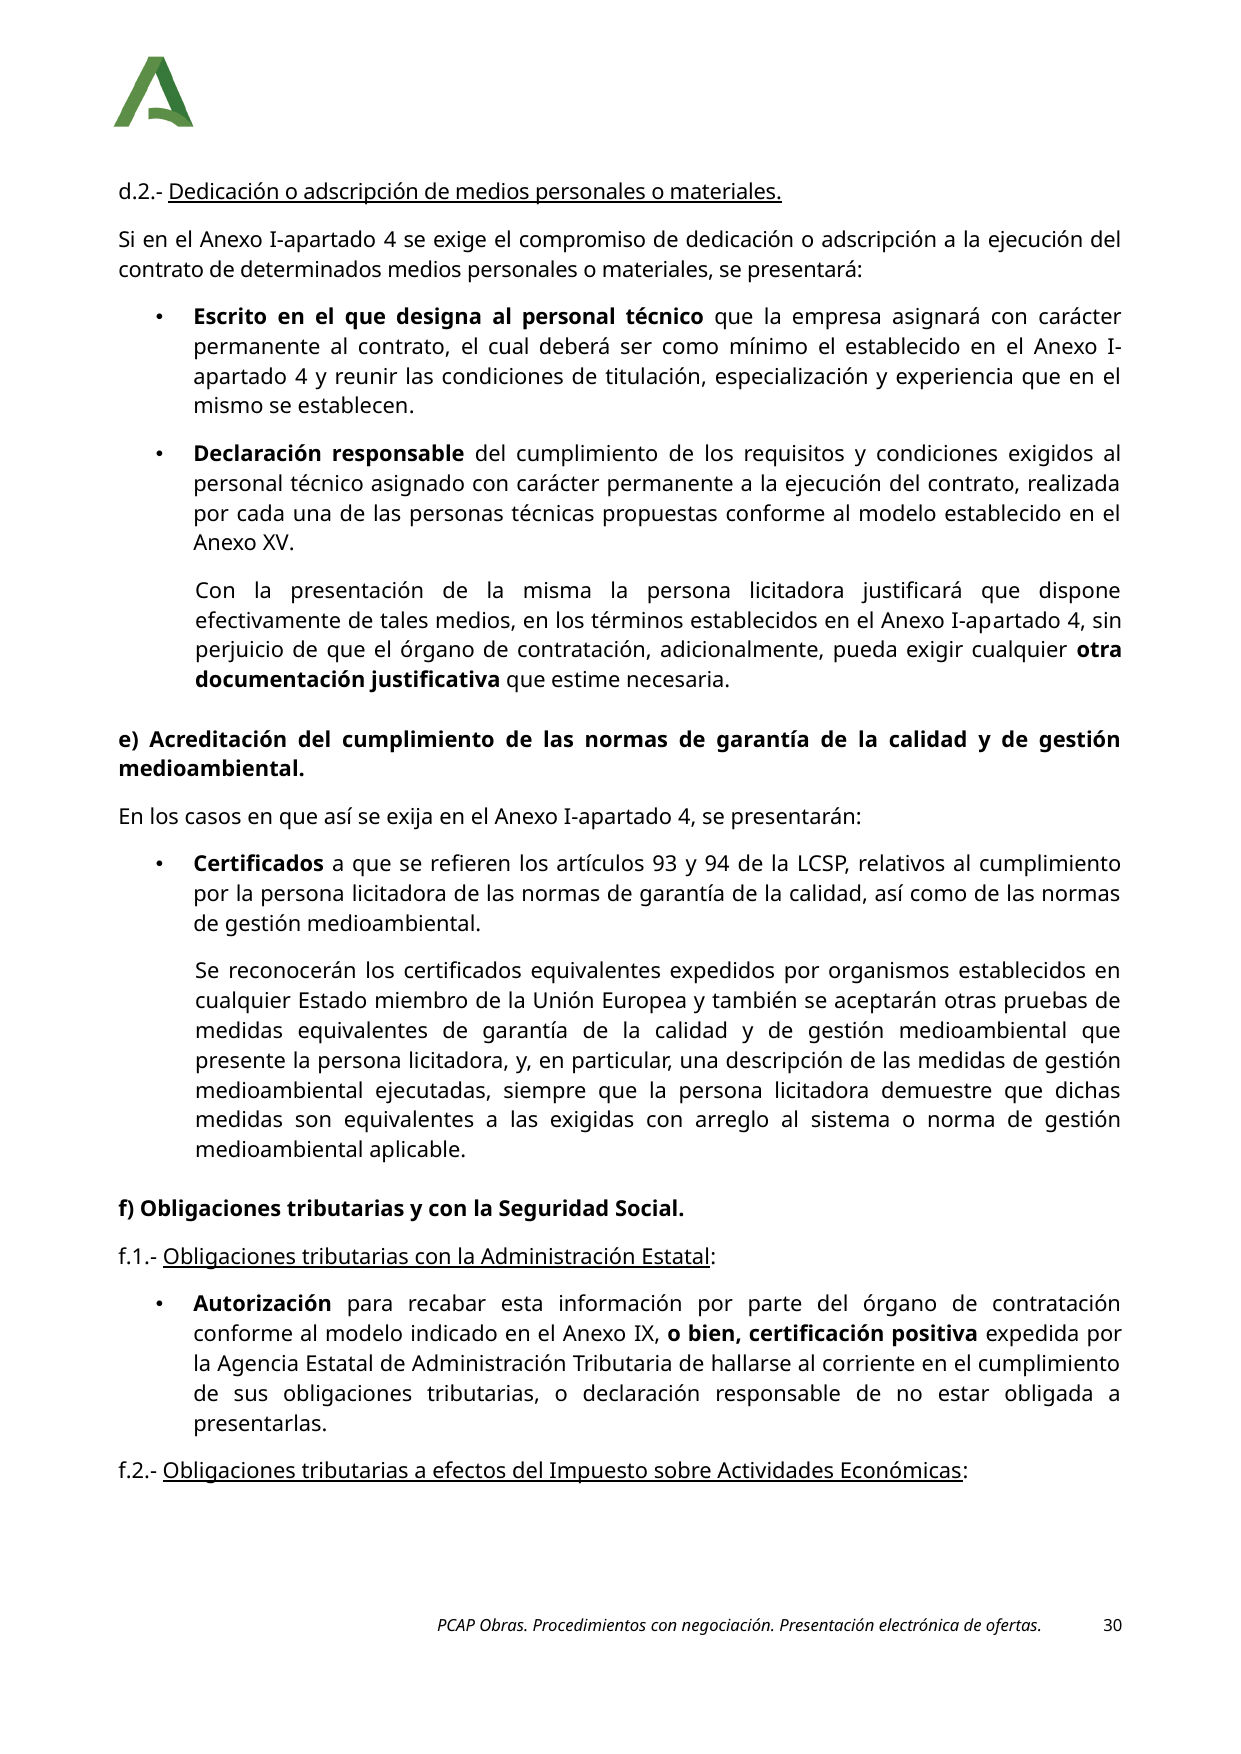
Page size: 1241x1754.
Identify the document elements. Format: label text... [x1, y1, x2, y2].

text f.1.- Obligaciones tributarias con la Administración Estatal: [118, 1241, 1122, 1271]
list Declaración responsable del cumplimiento de los requisitos y condiciones exigidos al personal técnico asignado con carácter permanente a la ejecución del contrato, realizada por cada una de las personas técnicas propuestas conforme al modelo establecido en el Anexo XV. [156, 438, 1122, 557]
text e) Acreditación del cumplimiento de las normas de garantía de la calidad y de gestión medioambiental. [118, 723, 1122, 783]
text d.2.- Dedicación o adscripción de medios personales o materiales. [118, 176, 1122, 206]
text f) Obligaciones tributarias y con la Seguridad Social. [118, 1193, 1122, 1223]
text f.2.- Obligaciones tributarias a efectos del Impuesto sobre Actividades Económicas: [118, 1455, 1122, 1485]
list Certificados a que se refieren los artículos 93 y 94 de la LCSP, relativos al cumplimiento por la persona licitadora de las normas de garantía de la calidad, así como de las normas de gestión medioambiental. [156, 848, 1122, 938]
text Si en el Anexo I-apartado 4 se exige el compromiso de dedicación o adscripción a la ejecución del contrato de determinados medios personales o materiales, se presentará: [118, 224, 1122, 283]
text En los casos en que así se exija en el Anexo I-apartado 4, se presentarán: [118, 801, 1122, 831]
text Se reconocerán los certificados equivalentes expedidos por organismos establecidos en cualquier Estado miembro de la Unión Europea y también se aceptarán otras pruebas de medidas equivalentes de garantía de la calidad y de gestión medioambiental que presente la persona licitadora, y, en particular, una descripción de las medidas de gestión medioambiental ejecutadas, siempre que la persona licitadora demuestre que dichas medidas son equivalentes a las exigidas con arreglo al sistema o norma de gestión medioambiental aplicable. [195, 955, 1122, 1164]
picture [109, 52, 198, 131]
list Escrito en el que designa al personal técnico que la empresa asignará con carácter permanente al contrato, el cual deberá ser como mínimo el establecido en el Anexo I-apartado 4 y reunir las condiciones de titulación, especialización y experiencia que en el mismo se establecen. [156, 301, 1122, 420]
list Autorización para recabar esta información por parte del órgano de contratación conforme al modelo indicado en el Anexo IX, o bien, certificación positiva expedida por la Agencia Estatal de Administración Tributaria de hallarse al corriente en el cumplimiento de sus obligaciones tributarias, o declaración responsable de no estar obligada a presentarlas. [156, 1288, 1122, 1437]
text Con la presentación de la misma la persona licitadora justificará que dispone efectivamente de tales medios, en los términos establecidos en el Anexo I-apartado 4, sin perjuicio de que el órgano de contratación, adicionalmente, pueda exigir cualquier otra documentación justificativa que estime necesaria. [195, 575, 1122, 694]
